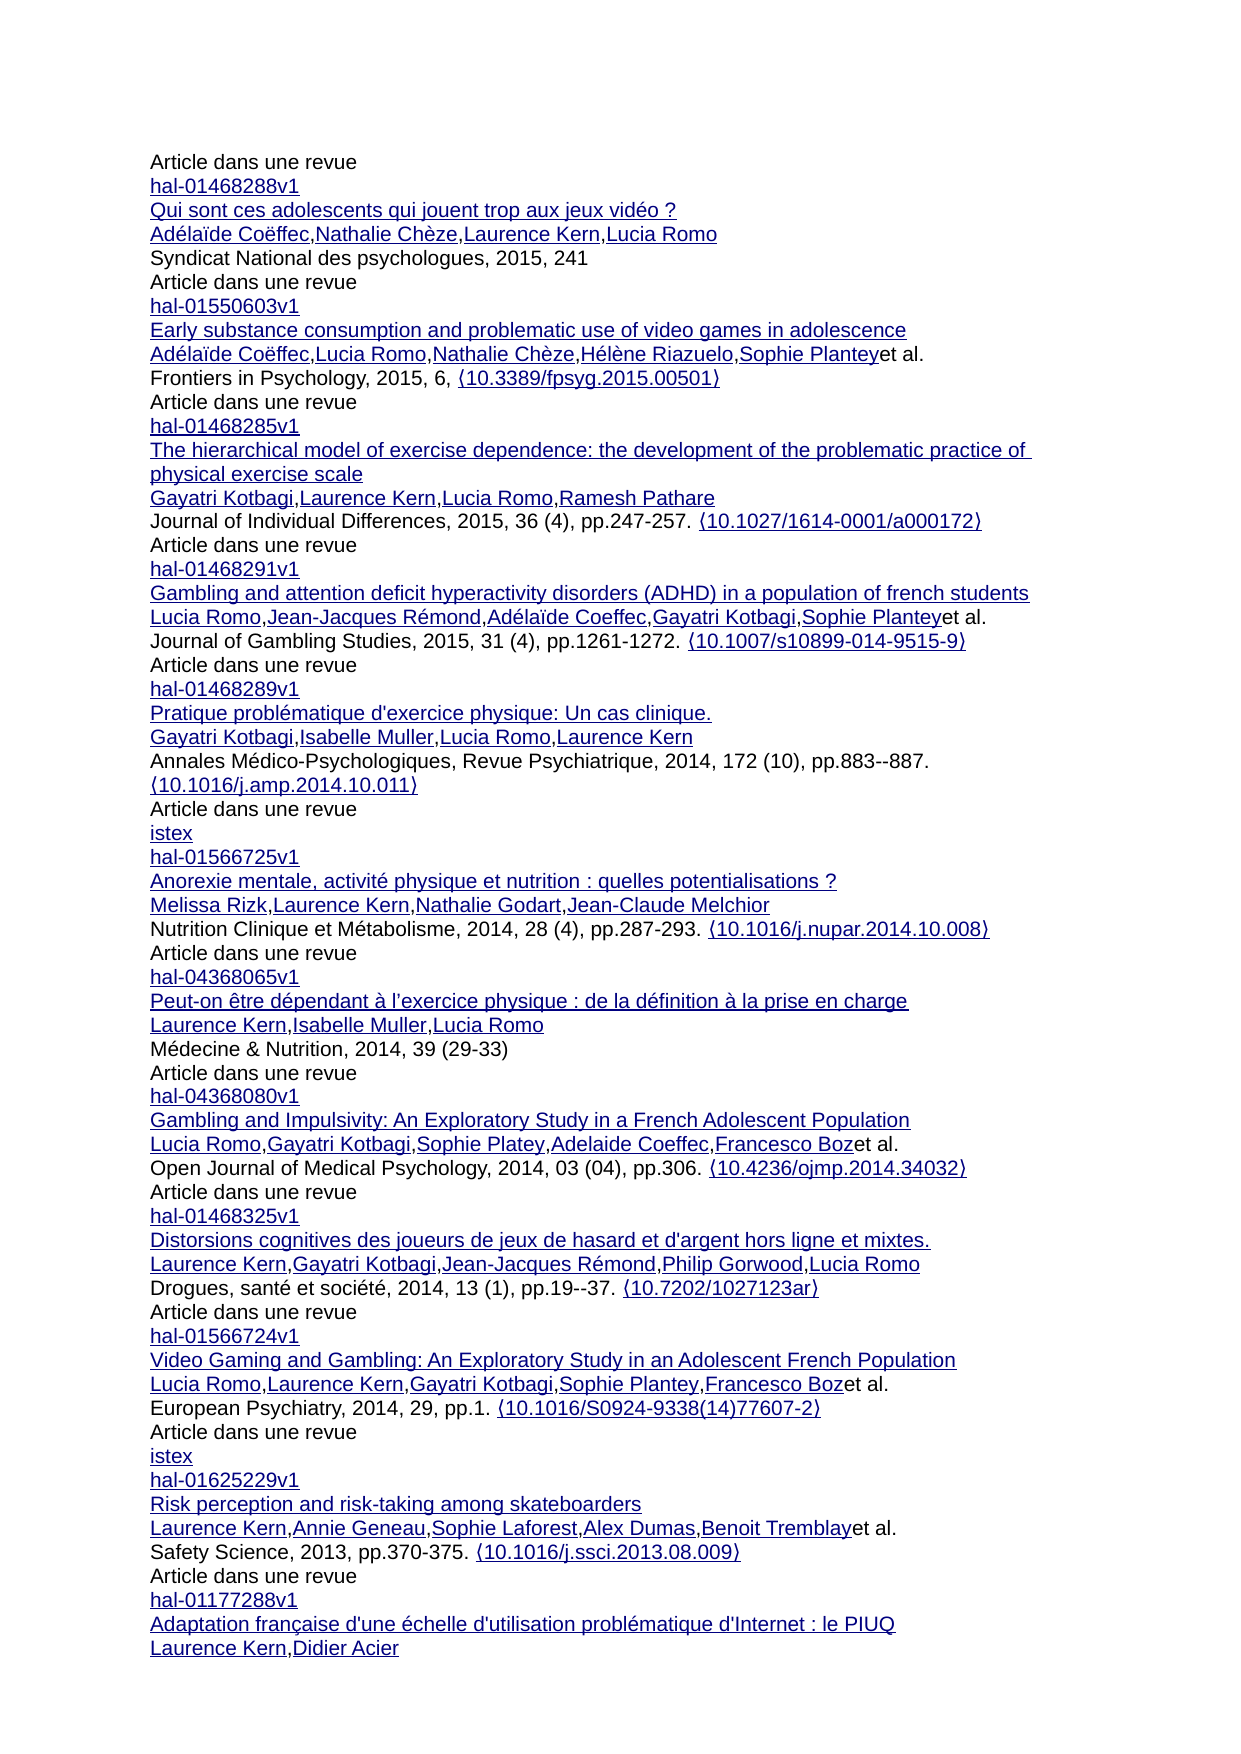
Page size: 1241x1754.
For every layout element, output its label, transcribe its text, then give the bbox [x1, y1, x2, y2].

table_cell Gambling and attention deficit hyperactivity disorders (ADHD) in a population of french students Lucia Romo,Jean-Jacques Rémond,Adélaïde Coeffec,Gayatri Kotbagi,Sophie Planteyet al. Journal of Gambling Studies, 2015, 31 (4), pp.1261-1272. ⟨10.1007/s10899-014-9515-9⟩ Article dans une revue hal-01468289v1 [150, 581, 1090, 701]
table_cell Distorsions cognitives des joueurs de jeux de hasard et d'argent hors ligne et mixtes. Laurence Kern,Gayatri Kotbagi,Jean-Jacques Rémond,Philip Gorwood,Lucia Romo Drogues, santé et société, 2014, 13 (1), pp.19--37. ⟨10.7202/1027123ar⟩ Article dans une revue hal-01566724v1 [150, 1228, 1090, 1348]
table_cell Early substance consumption and problematic use of video games in adolescence Adélaïde Coëffec,Lucia Romo,Nathalie Chèze,Hélène Riazuelo,Sophie Planteyet al. Frontiers in Psychology, 2015, 6, ⟨10.3389/fpsyg.2015.00501⟩ Article dans une revue hal-01468285v1 [150, 318, 1090, 437]
table_cell Article dans une revue hal-01468288v1 [150, 150, 1090, 198]
table_cell The hierarchical model of exercise dependence: the development of the problematic practice of physical exercise scale Gayatri Kotbagi,Laurence Kern,Lucia Romo,Ramesh Pathare Journal of Individual Differences, 2015, 36 (4), pp.247-257. ⟨10.1027/1614-0001/a000172⟩ Article dans une revue hal-01468291v1 [150, 438, 1090, 581]
table_cell Risk perception and risk-taking among skateboarders Laurence Kern,Annie Geneau,Sophie Laforest,Alex Dumas,Benoit Tremblayet al. Safety Science, 2013, pp.370-375. ⟨10.1016/j.ssci.2013.08.009⟩ Article dans une revue hal-01177288v1 [150, 1492, 1090, 1611]
table_cell Gambling and Impulsivity: An Exploratory Study in a French Adolescent Population Lucia Romo,Gayatri Kotbagi,Sophie Platey,Adelaide Coeffec,Francesco Bozet al. Open Journal of Medical Psychology, 2014, 03 (04), pp.306. ⟨10.4236/ojmp.2014.34032⟩ Article dans une revue hal-01468325v1 [150, 1108, 1090, 1228]
table_cell Video Gaming and Gambling: An Exploratory Study in an Adolescent French Population Lucia Romo,Laurence Kern,Gayatri Kotbagi,Sophie Plantey,Francesco Bozet al. European Psychiatry, 2014, 29, pp.1. ⟨10.1016/S0924-9338(14)77607-2⟩ Article dans une revue istex hal-01625229v1 [150, 1348, 1090, 1492]
table_cell Pratique problématique d'exercice physique: Un cas clinique. Gayatri Kotbagi,Isabelle Muller,Lucia Romo,Laurence Kern Annales Médico-Psychologiques, Revue Psychiatrique, 2014, 172 (10), pp.883--887. ⟨10.1016/j.amp.2014.10.011⟩ Article dans une revue istex hal-01566725v1 [150, 701, 1090, 869]
table_cell Peut-on être dépendant à l’exercice physique : de la définition à la prise en charge Laurence Kern,Isabelle Muller,Lucia Romo Médecine & Nutrition, 2014, 39 (29-33) Article dans une revue hal-04368080v1 [150, 989, 1090, 1108]
table_cell Anorexie mentale, activité physique et nutrition : quelles potentialisations ? Melissa Rizk,Laurence Kern,Nathalie Godart,Jean-Claude Melchior Nutrition Clinique et Métabolisme, 2014, 28 (4), pp.287-293. ⟨10.1016/j.nupar.2014.10.008⟩ Article dans une revue hal-04368065v1 [150, 869, 1090, 988]
table_cell Qui sont ces adolescents qui jouent trop aux jeux vidéo ? Adélaïde Coëffec,Nathalie Chèze,Laurence Kern,Lucia Romo Syndicat National des psychologues, 2015, 241 Article dans une revue hal-01550603v1 [150, 198, 1090, 318]
table_cell Adaptation française d'une échelle d'utilisation problématique d'Internet : le PIUQ Laurence Kern,Didier Acier [150, 1611, 1090, 1659]
